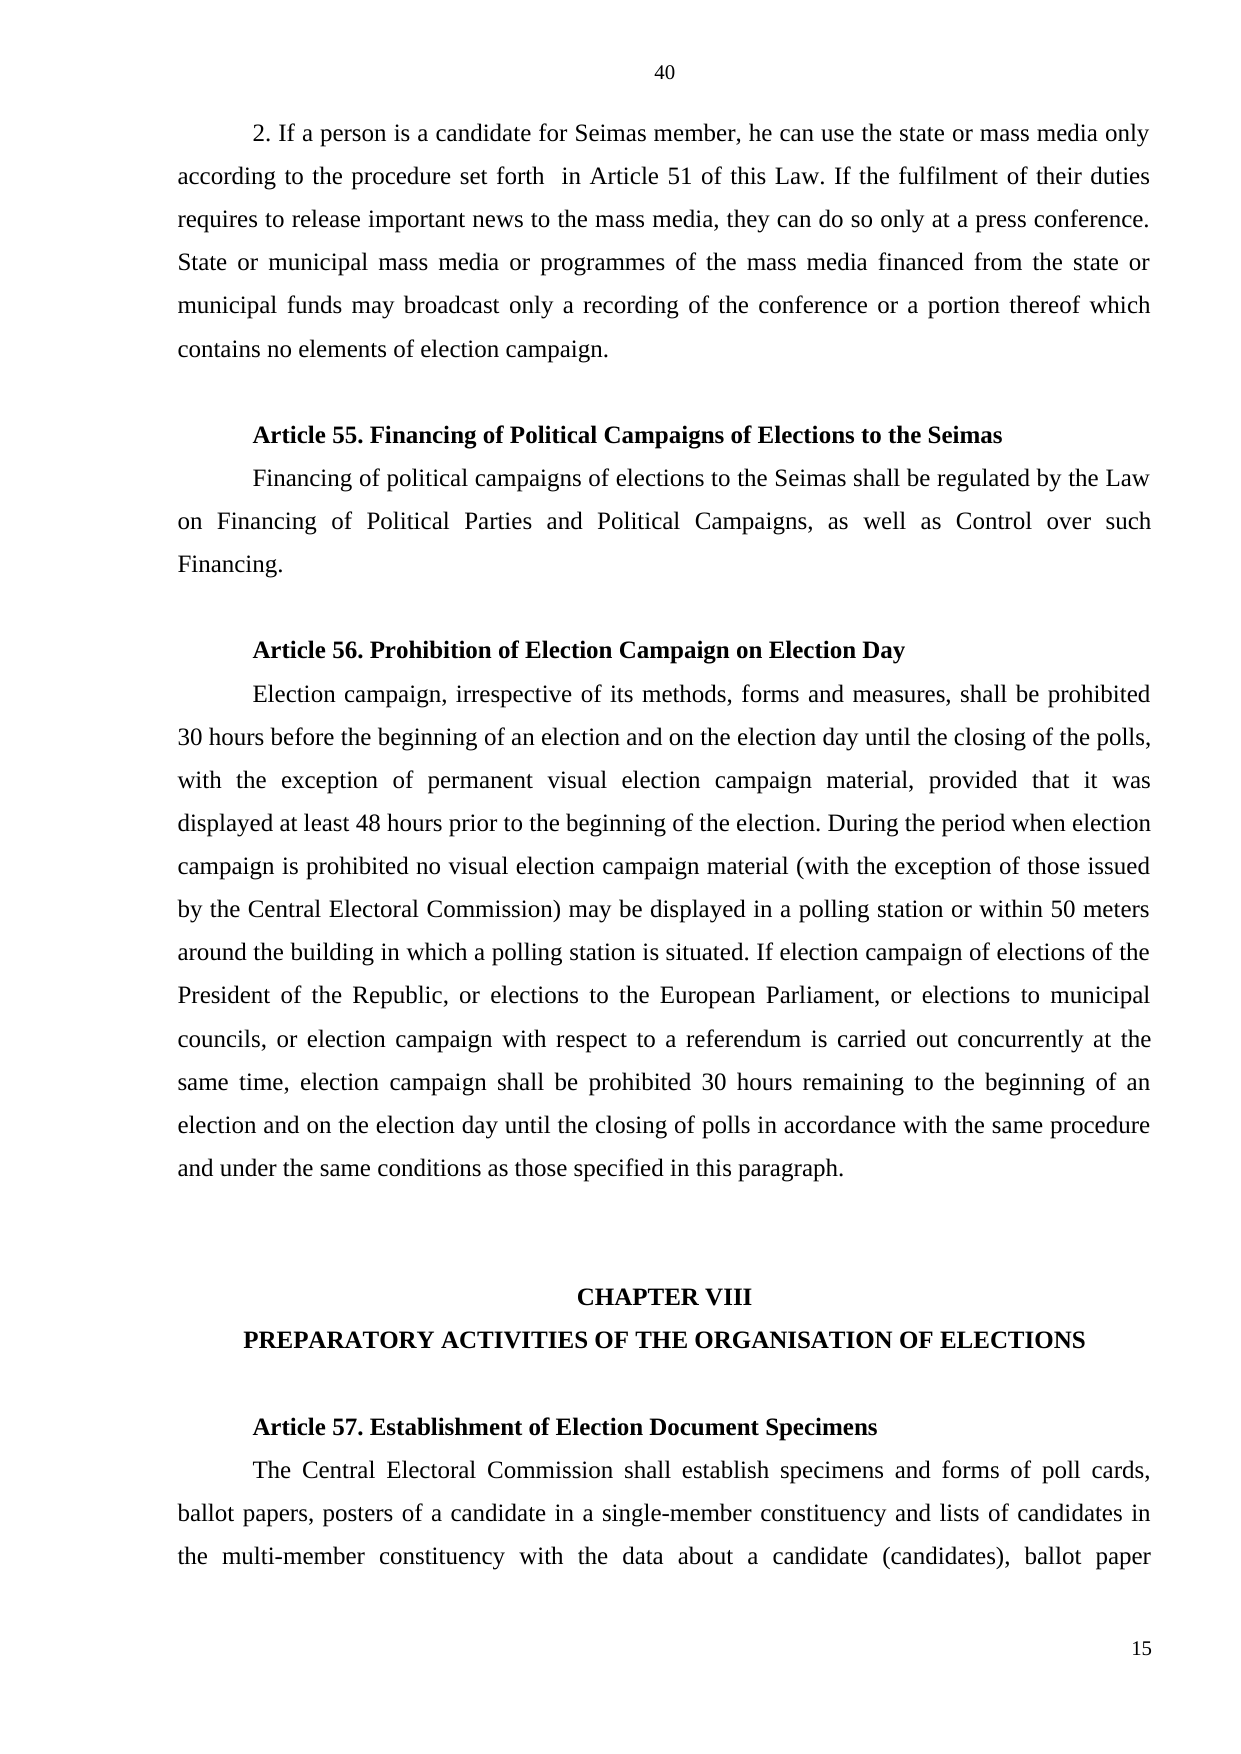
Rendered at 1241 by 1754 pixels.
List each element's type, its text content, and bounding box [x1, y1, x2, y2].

text Article 56. Prohibition of Election Campaign on Election Day [177, 636, 1152, 664]
text 2. If a person is a candidate for Seimas member, he can use the state or mass media only according to the procedure set forth in Article 51 of this Law. If the fulfilment of their duties requires to release important news to the mass media, they can do so only at a press conference. State or municipal mass media or programmes of the mass media financed from the state or municipal funds may broadcast only a recording of the conference or a portion thereof which contains no elements of election campaign. [177, 118, 1152, 362]
text Financing of political campaigns of elections to the Seimas shall be regulated by the Law on Financing of Political Parties and Political Campaigns, as well as Control over such Financing. [177, 463, 1152, 578]
text Election campaign, irrespective of its methods, forms and measures, shall be prohibited 30 hours before the beginning of an election and on the election day until the closing of the polls, with the exception of permanent visual election campaign material, provided that it was displayed at least 48 hours prior to the beginning of the election. During the period when election campaign is prohibited no visual election campaign material (with the exception of those issued by the Central Electoral Commission) may be displayed in a polling station or within 50 meters around the building in which a polling station is situated. If election campaign of elections of the President of the Republic, or elections to the European Parliament, or elections to municipal councils, or election campaign with respect to a referendum is carried out concurrently at the same time, election campaign shall be prohibited 30 hours remaining to the beginning of an election and on the election day until the closing of polls in accordance with the same procedure and under the same conditions as those specified in this paragraph. [177, 679, 1152, 1182]
text The Central Electoral Commission shall establish specimens and forms of poll cards, ballot papers, posters of a candidate in a single-member constituency and lists of candidates in the multi-member constituency with the data about a candidate (candidates), ballot paper [177, 1455, 1152, 1570]
text CHAPTER VIII [177, 1282, 1152, 1311]
text Article 55. Financing of Political Campaigns of Elections to the Seimas [177, 420, 1152, 449]
text PREPARATORY ACTIVITIES OF THE ORGANISATION OF ELECTIONS [177, 1326, 1152, 1354]
text Article 57. Establishment of Election Document Specimens [177, 1412, 1152, 1441]
